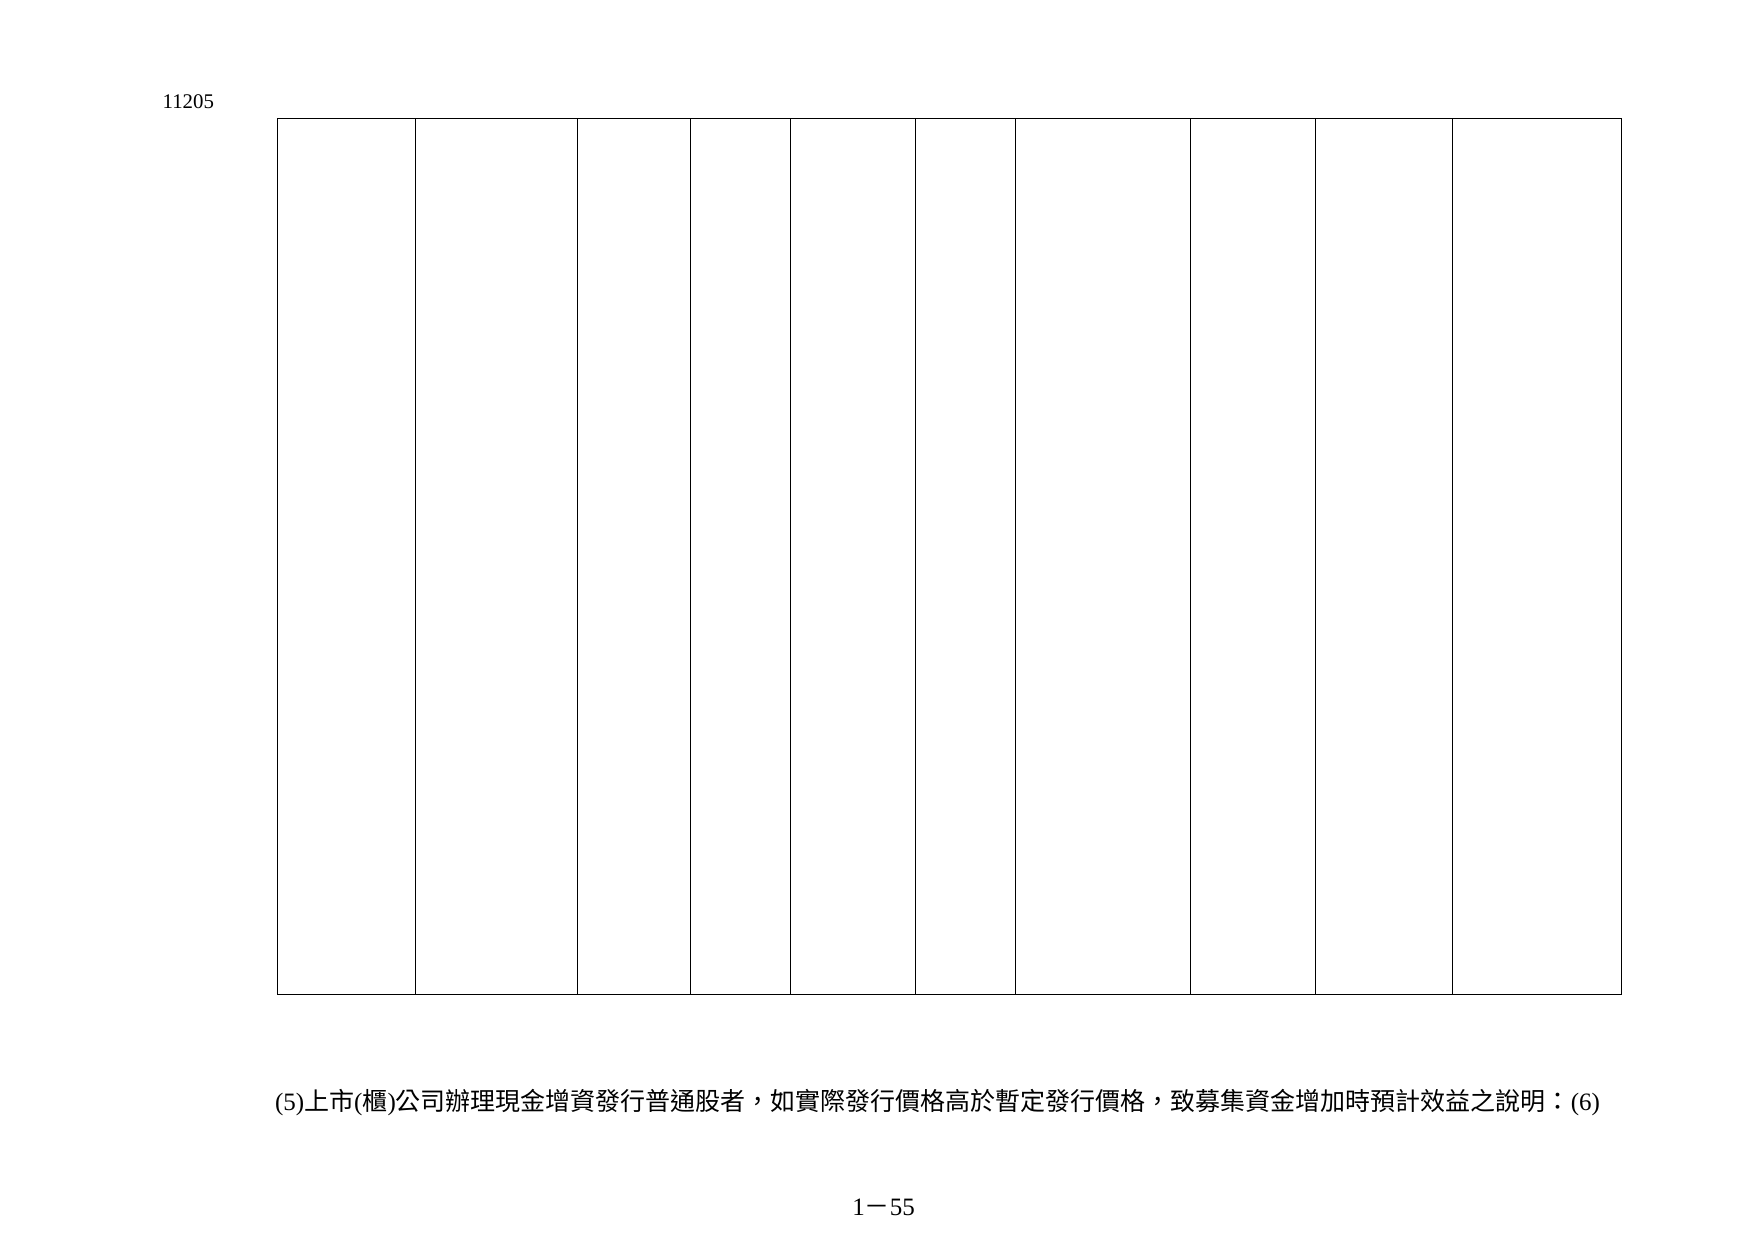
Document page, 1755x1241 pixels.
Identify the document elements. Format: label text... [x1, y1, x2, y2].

table_cell [691, 119, 790, 994]
table_cell [1453, 119, 1621, 994]
table_cell [416, 119, 577, 994]
text (5)上市(櫃)公司辦理現金增資發行普通股者，如實際發行價格高於暫定發行價格，致募集資金增加時預計效益之說明：(6) [275, 1058, 1604, 1120]
table_cell [1316, 119, 1452, 994]
table_cell [1191, 119, 1315, 994]
table_cell [278, 119, 415, 994]
table_cell [791, 119, 915, 994]
table_cell [916, 119, 1015, 994]
table_cell [1016, 119, 1190, 994]
table_cell [578, 119, 690, 994]
